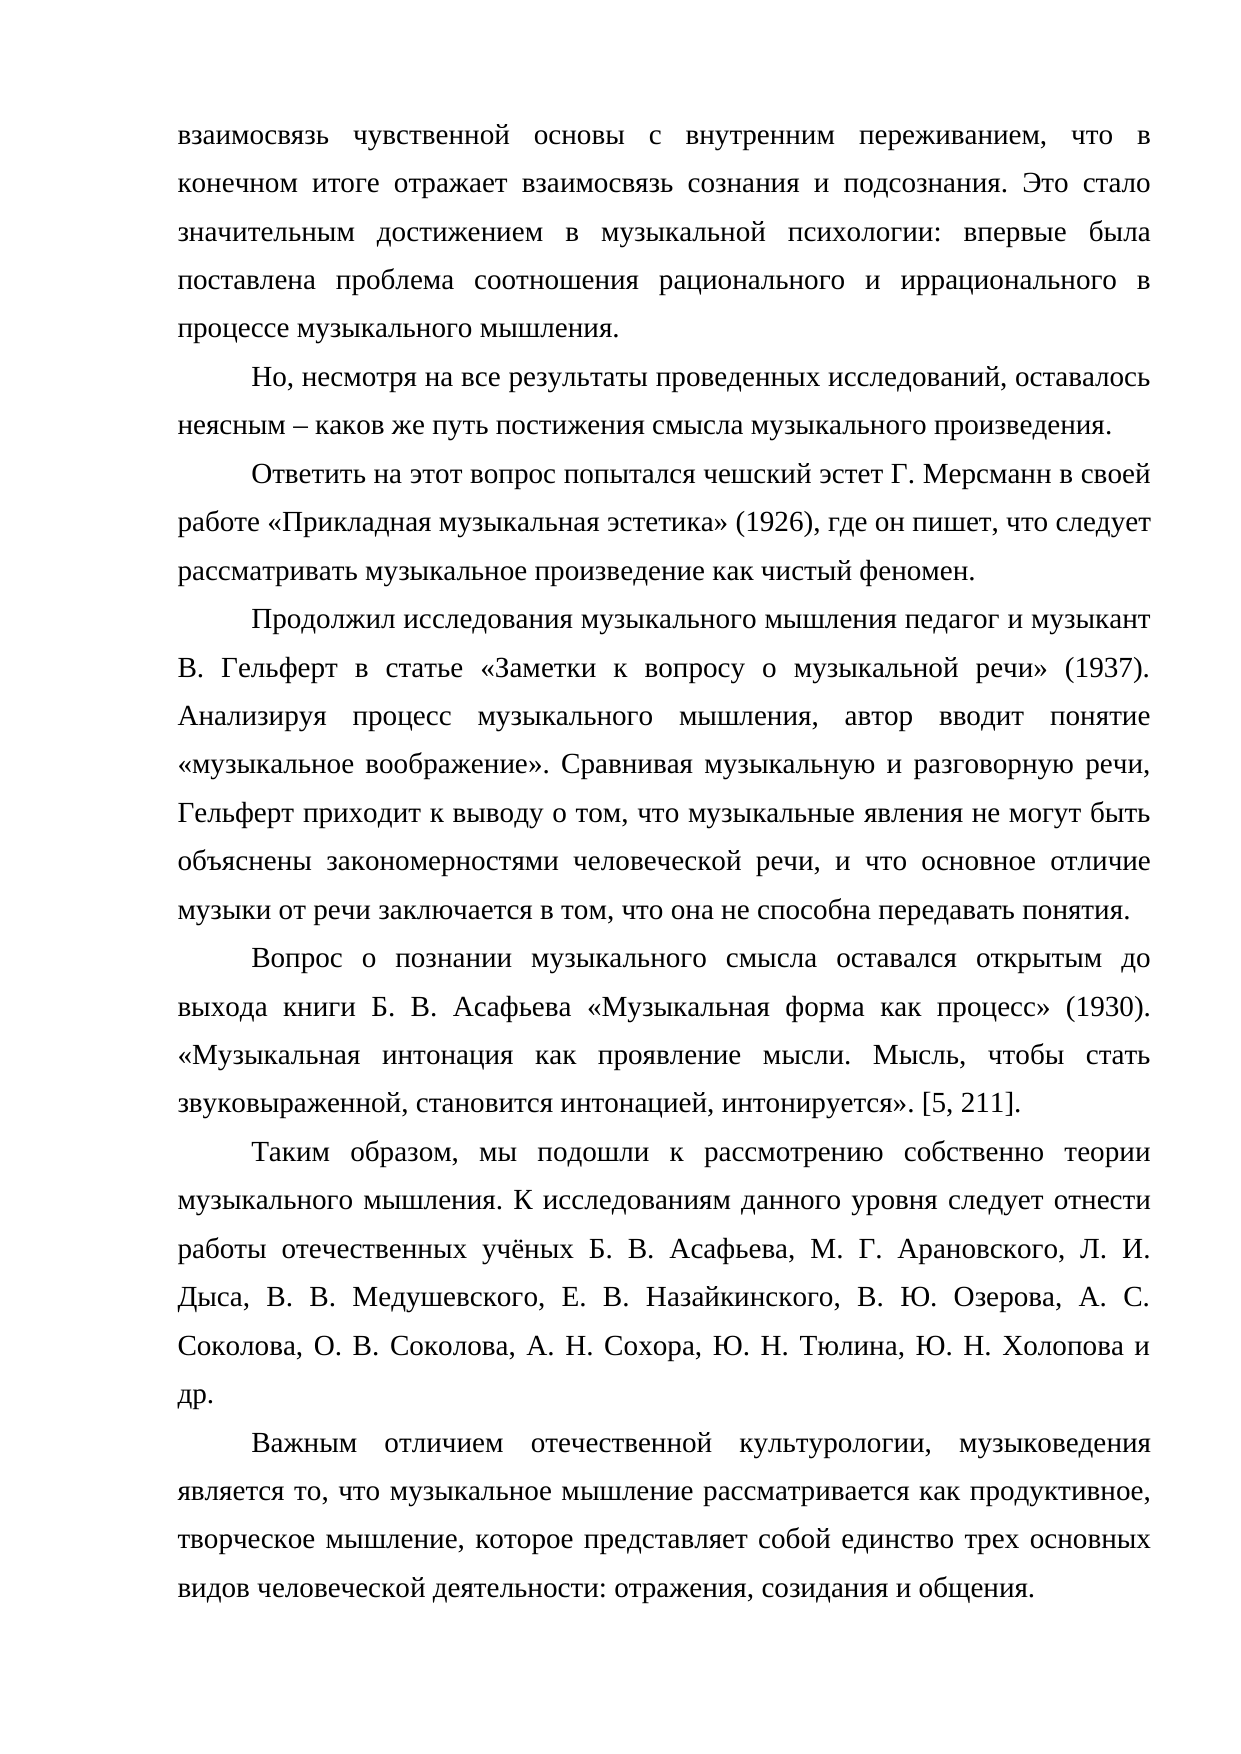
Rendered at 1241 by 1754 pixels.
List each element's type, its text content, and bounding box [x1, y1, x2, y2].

text Таким образом, мы подошли к рассмотрению собственно теории музыкального мышления. К исследованиям данного уровня следует отнести работы отечественных учёных Б. В. Асафьева, М. Г. Арановского, Л. И. Дыса, В. В. Медушевского, Е. В. Назайкинского, В. Ю. Озерова, А. С. Соколова, О. В. Соколова, А. Н. Сохора, Ю. Н. Тюлина, Ю. Н. Холопова и др. [177, 1135, 1152, 1410]
text Важным отличием отечественной культурологии, музыковедения является то, что музыкальное мышление рассматривается как продуктивное, творческое мышление, которое представляет собой единство трех основных видов человеческой деятельности: отражения, созидания и общения. [177, 1426, 1152, 1603]
text Но, несмотря на все результаты проведенных исследований, оставалось неясным – каков же путь постижения смысла музыкального произведения. [177, 360, 1152, 441]
text Вопрос о познании музыкального смысла оставался открытым до выхода книги Б. В. Асафьева «Музыкальная форма как процесс» (1930). «Музыкальная интонация как проявление мысли. Мысль, чтобы стать звуковыраженной, становится интонацией, интонируется». [5, 211]. [177, 942, 1152, 1119]
text Ответить на этот вопрос попытался чешский эстет Г. Мерсманн в своей работе «Прикладная музыкальная эстетика» (1926), где он пишет, что следует рассматривать музыкальное произведение как чистый феномен. [177, 457, 1152, 586]
text взаимосвязь чувственной основы с внутренним переживанием, что в конечном итоге отражает взаимосвязь сознания и подсознания. Это стало значительным достижением в музыкальной психологии: впервые была поставлена проблема соотношения рационального и иррационального в процессе музыкального мышления. [177, 118, 1152, 344]
text Продолжил исследования музыкального мышления педагог и музыкант В. Гельферт в статье «Заметки к вопросу о музыкальной речи» (1937). Анализируя процесс музыкального мышления, автор вводит понятие «музыкальное воображение». Сравнивая музыкальную и разговорную речи, Гельферт приходит к выводу о том, что музыкальные явления не могут быть объяснены закономерностями человеческой речи, и что основное отличие музыки от речи заключается в том, что она не способна передавать понятия. [177, 602, 1152, 925]
